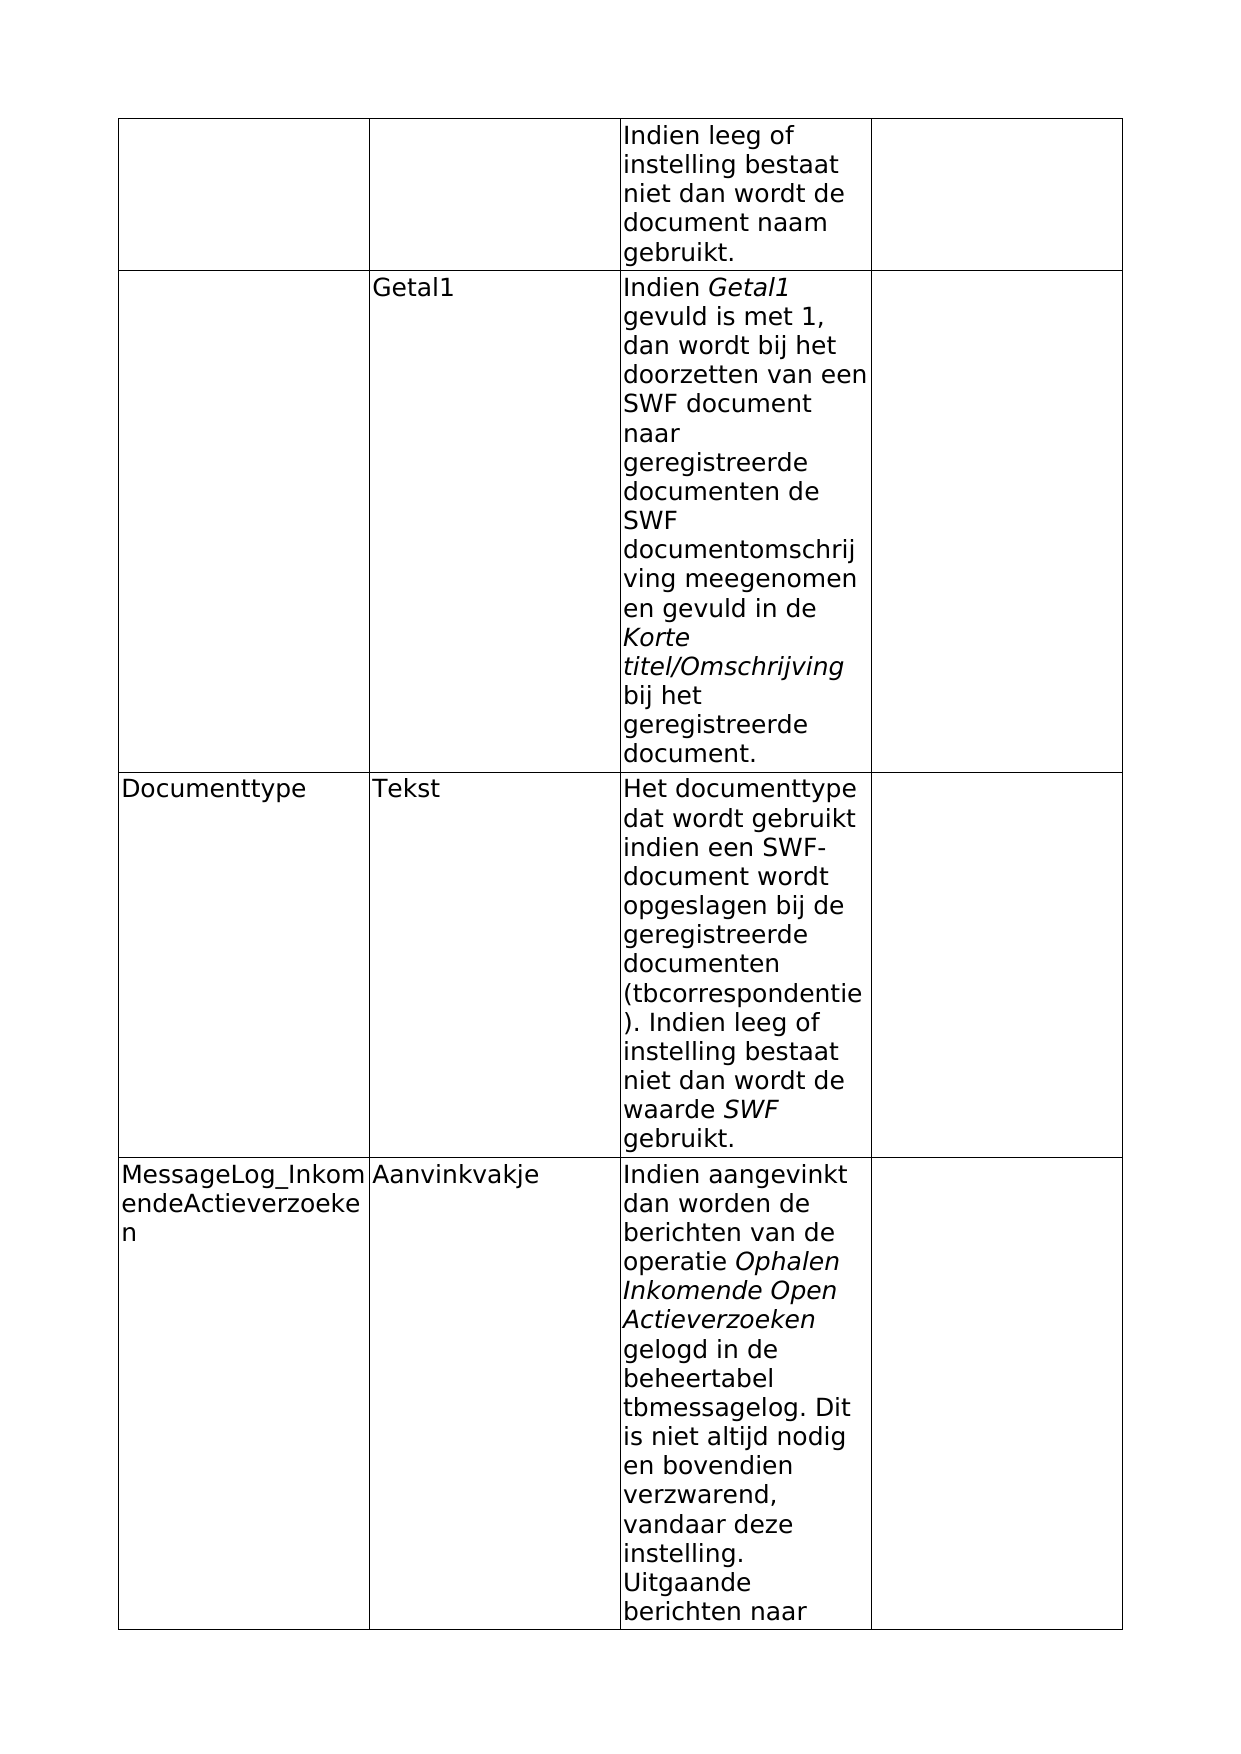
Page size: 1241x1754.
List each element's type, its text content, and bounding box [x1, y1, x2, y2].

table_cell [119, 119, 369, 270]
table_cell Tekst [370, 773, 620, 1157]
table_cell Indien leeg of instelling bestaat niet dan wordt de document naam gebruikt. [621, 119, 871, 270]
table_cell Getal1 [370, 271, 620, 772]
table_cell [872, 119, 1122, 270]
table_cell Documenttype [119, 773, 369, 1157]
table_cell Het documenttype dat wordt gebruikt indien een SWF-document wordt opgeslagen bij de geregistreerde documenten (tbcorrespondentie). Indien leeg of instelling bestaat niet dan wordt de waarde SWF gebruikt. [621, 773, 871, 1157]
table_cell [119, 271, 369, 772]
table_cell Aanvinkvakje [370, 1158, 620, 1629]
table_cell [370, 119, 620, 270]
table_cell [872, 773, 1122, 1157]
table_cell Indien aangevinkt dan worden de berichten van de operatie Ophalen Inkomende Open Actieverzoeken gelogd in de beheertabel tbmessagelog. Dit is niet altijd nodig en bovendien verzwarend, vandaar deze instelling. Uitgaande berichten naar [621, 1158, 871, 1629]
table_cell [872, 1158, 1122, 1629]
table_cell Indien Getal1 gevuld is met 1, dan wordt bij het doorzetten van een SWF document naar geregistreerde documenten de SWF documentomschrijving meegenomen en gevuld in de Korte titel/Omschrijving bij het geregistreerde document. [621, 271, 871, 772]
table_cell MessageLog_InkomendeActieverzoeken [119, 1158, 369, 1629]
table_cell [872, 271, 1122, 772]
